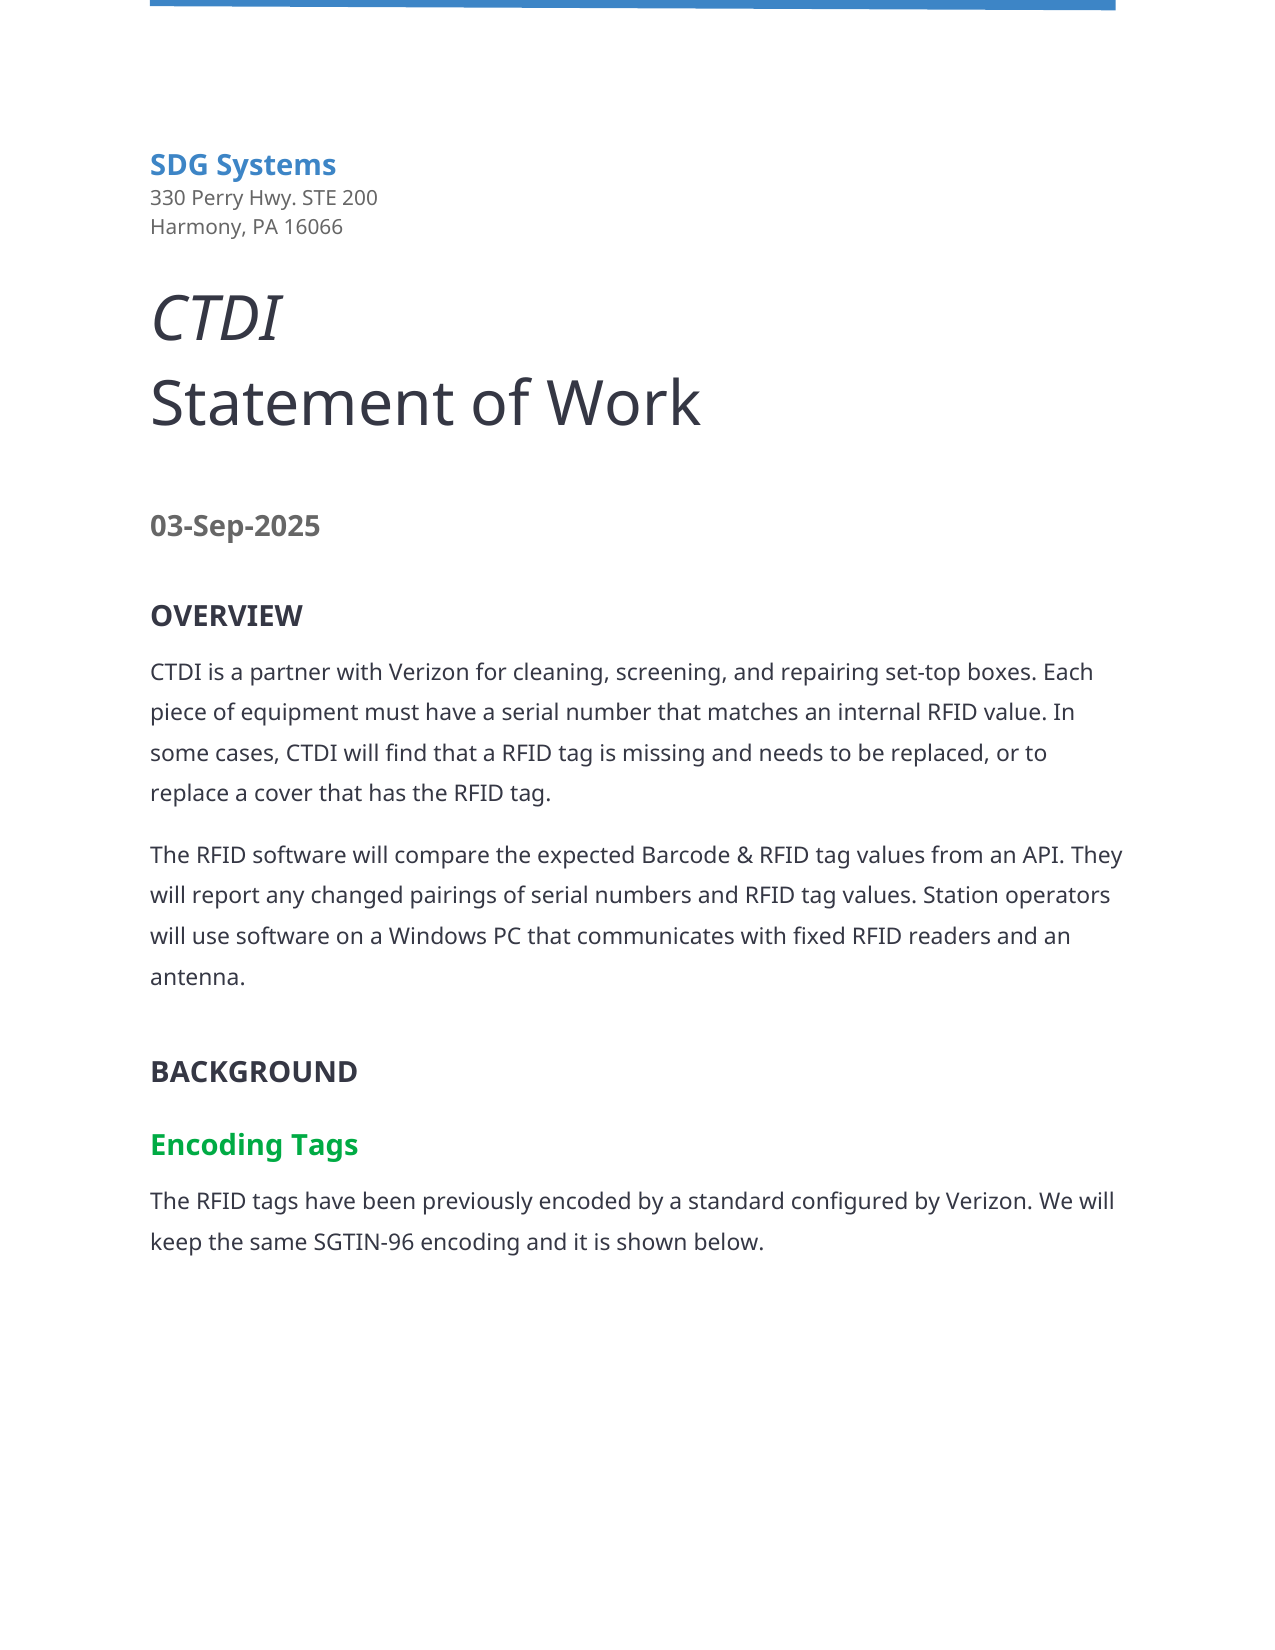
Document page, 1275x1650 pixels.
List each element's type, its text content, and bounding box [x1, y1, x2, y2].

text 330 Perry Hwy. STE 200 [150, 183, 1125, 212]
subtitle OVERVIEW [150, 595, 1125, 635]
title CTDI Statement of Work [150, 274, 1125, 444]
text The RFID software will compare the expected Barcode & RFID tag values from an API. They will report any changed pairings of serial numbers and RFID tag values. Station operators will use software on a Windows PC that communicates with fixed RFID readers and an antenna. [150, 839, 1125, 992]
text CTDI is a partner with Verizon for cleaning, screening, and repairing set-top boxes. Each piece of equipment must have a serial number that matches an internal RFID value. In some cases, CTDI will find that a RFID tag is missing and needs to be replaced, or to replace a cover that has the RFID tag. [150, 656, 1125, 809]
subtitle Encoding Tags [150, 1124, 1125, 1164]
subtitle 03-Sep-2025 [150, 505, 1125, 545]
text SDG Systems [150, 144, 1125, 183]
subtitle BACKGROUND [150, 1051, 1125, 1091]
text The RFID tags have been previously encoded by a standard configured by Verizon. We will keep the same SGTIN-96 encoding and it is shown below. [150, 1185, 1125, 1257]
text Harmony, PA 16066 [150, 212, 1125, 240]
